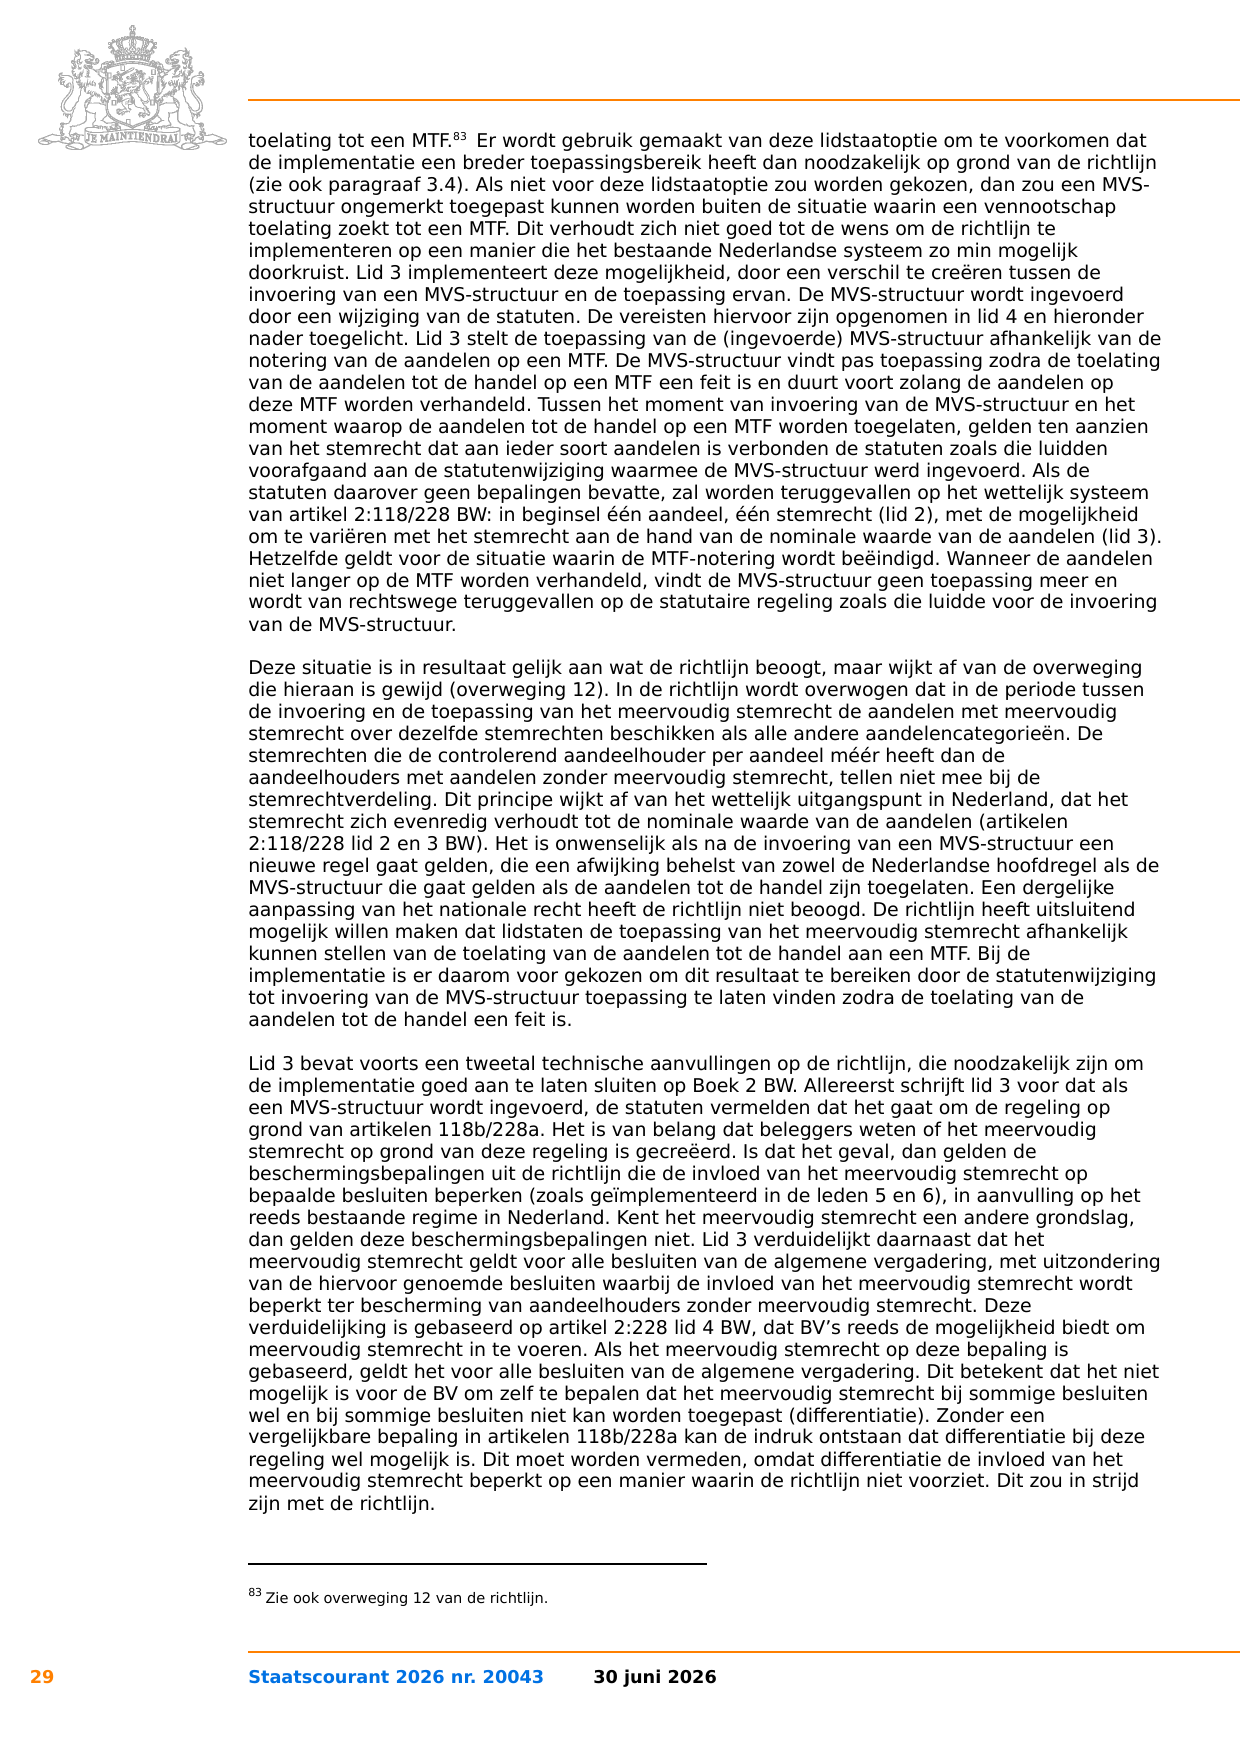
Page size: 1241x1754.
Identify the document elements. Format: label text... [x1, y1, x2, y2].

text Lid 3 bevat voorts een tweetal technische aanvullingen op de richtlijn, die noodzakelijk zijn om de implementatie goed aan te laten sluiten op Boek 2 BW. Allereerst schrijft lid 3 voor dat als een MVS-structuur wordt ingevoerd, de statuten vermelden dat het gaat om de regeling op grond van artikelen 118b/228a. Het is van belang dat beleggers weten of het meervoudig stemrecht op grond van deze regeling is gecreëerd. Is dat het geval, dan gelden de beschermingsbepalingen uit de richtlijn die de invloed van het meervoudig stemrecht op bepaalde besluiten beperken (zoals geïmplementeerd in de leden 5 en 6), in aanvulling op het reeds bestaande regime in Nederland. Kent het meervoudig stemrecht een andere grondslag, dan gelden deze beschermingsbepalingen niet. Lid 3 verduidelijkt daarnaast dat het meervoudig stemrecht geldt voor alle besluiten van de algemene vergadering, met uitzondering van de hiervoor genoemde besluiten waarbij de invloed van het meervoudig stemrecht wordt beperkt ter bescherming van aandeelhouders zonder meervoudig stemrecht. Deze verduidelijking is gebaseerd op artikel 2:228 lid 4 BW, dat BV’s reeds de mogelijkheid biedt om meervoudig stemrecht in te voeren. Als het meervoudig stemrecht op deze bepaling is gebaseerd, geldt het voor alle besluiten van de algemene vergadering. Dit betekent dat het niet mogelijk is voor de BV om zelf te bepalen dat het meervoudig stemrecht bij sommige besluiten wel en bij sommige besluiten niet kan worden toegepast (differentiatie). Zonder een vergelijkbare bepaling in artikelen 118b/228a kan de indruk ontstaan dat differentiatie bij deze regeling wel mogelijk is. Dit moet worden vermeden, omdat differentiatie de invloed van het meervoudig stemrecht beperkt op een manier waarin de richtlijn niet voorziet. Dit zou in strijd zijn met de richtlijn. [248, 1053, 1163, 1514]
text Zie ook overweging 12 van de richtlijn. [248, 1586, 1163, 1608]
text Deze situatie is in resultaat gelijk aan wat de richtlijn beoogt, maar wijkt af van de overweging die hieraan is gewijd (overweging 12). In de richtlijn wordt overwogen dat in de periode tussen de invoering en de toepassing van het meervoudig stemrecht de aandelen met meervoudig stemrecht over dezelfde stemrechten beschikken als alle andere aandelencategorieën. De stemrechten die de controlerend aandeelhouder per aandeel méér heeft dan de aandeelhouders met aandelen zonder meervoudig stemrecht, tellen niet mee bij de stemrechtverdeling. Dit principe wijkt af van het wettelijk uitgangspunt in Nederland, dat het stemrecht zich evenredig verhoudt tot de nominale waarde van de aandelen (artikelen 2:118/228 lid 2 en 3 BW). Het is onwenselijk als na de invoering van een MVS-structuur een nieuwe regel gaat gelden, die een afwijking behelst van zowel de Nederlandse hoofdregel als de MVS-structuur die gaat gelden als de aandelen tot de handel zijn toegelaten. Een dergelijke aanpassing van het nationale recht heeft de richtlijn niet beoogd. De richtlijn heeft uitsluitend mogelijk willen maken dat lidstaten de toepassing van het meervoudig stemrecht afhankelijk kunnen stellen van de toelating van de aandelen tot de handel aan een MTF. Bij de implementatie is er daarom voor gekozen om dit resultaat te bereiken door de statutenwijziging tot invoering van de MVS-structuur toepassing te laten vinden zodra de toelating van de aandelen tot de handel een feit is. [248, 657, 1163, 1031]
picture [38, 25, 227, 150]
text toelating tot een MTF. Er wordt gebruik gemaakt van deze lidstaatoptie om te voorkomen dat de implementatie een breder toepassingsbereik heeft dan noodzakelijk op grond van de richtlijn (zie ook paragraaf 3.4). Als niet voor deze lidstaatoptie zou worden gekozen, dan zou een MVS-structuur ongemerkt toegepast kunnen worden buiten de situatie waarin een vennootschap toelating zoekt tot een MTF. Dit verhoudt zich niet goed tot de wens om de richtlijn te implementeren op een manier die het bestaande Nederlandse systeem zo min mogelijk doorkruist. Lid 3 implementeert deze mogelijkheid, door een verschil te creëren tussen de invoering van een MVS-structuur en de toepassing ervan. De MVS-structuur wordt ingevoerd door een wijziging van de statuten. De vereisten hiervoor zijn opgenomen in lid 4 en hieronder nader toegelicht. Lid 3 stelt de toepassing van de (ingevoerde) MVS-structuur afhankelijk van de notering van de aandelen op een MTF. De MVS-structuur vindt pas toepassing zodra de toelating van de aandelen tot de handel op een MTF een feit is en duurt voort zolang de aandelen op deze MTF worden verhandeld. Tussen het moment van invoering van de MVS-structuur en het moment waarop de aandelen tot de handel op een MTF worden toegelaten, gelden ten aanzien van het stemrecht dat aan ieder soort aandelen is verbonden de statuten zoals die luidden voorafgaand aan de statutenwijziging waarmee de MVS-structuur werd ingevoerd. Als de statuten daarover geen bepalingen bevatte, zal worden teruggevallen op het wettelijk systeem van artikel 2:118/228 BW: in beginsel één aandeel, één stemrecht (lid 2), met de mogelijkheid om te variëren met het stemrecht aan de hand van de nominale waarde van de aandelen (lid 3). Hetzelfde geldt voor de situatie waarin de MTF-notering wordt beëindigd. Wanneer de aandelen niet langer op de MTF worden verhandeld, vindt de MVS-structuur geen toepassing meer en wordt van rechtswege teruggevallen op de statutaire regeling zoals die luidde voor de invoering van de MVS-structuur. [248, 130, 1163, 635]
